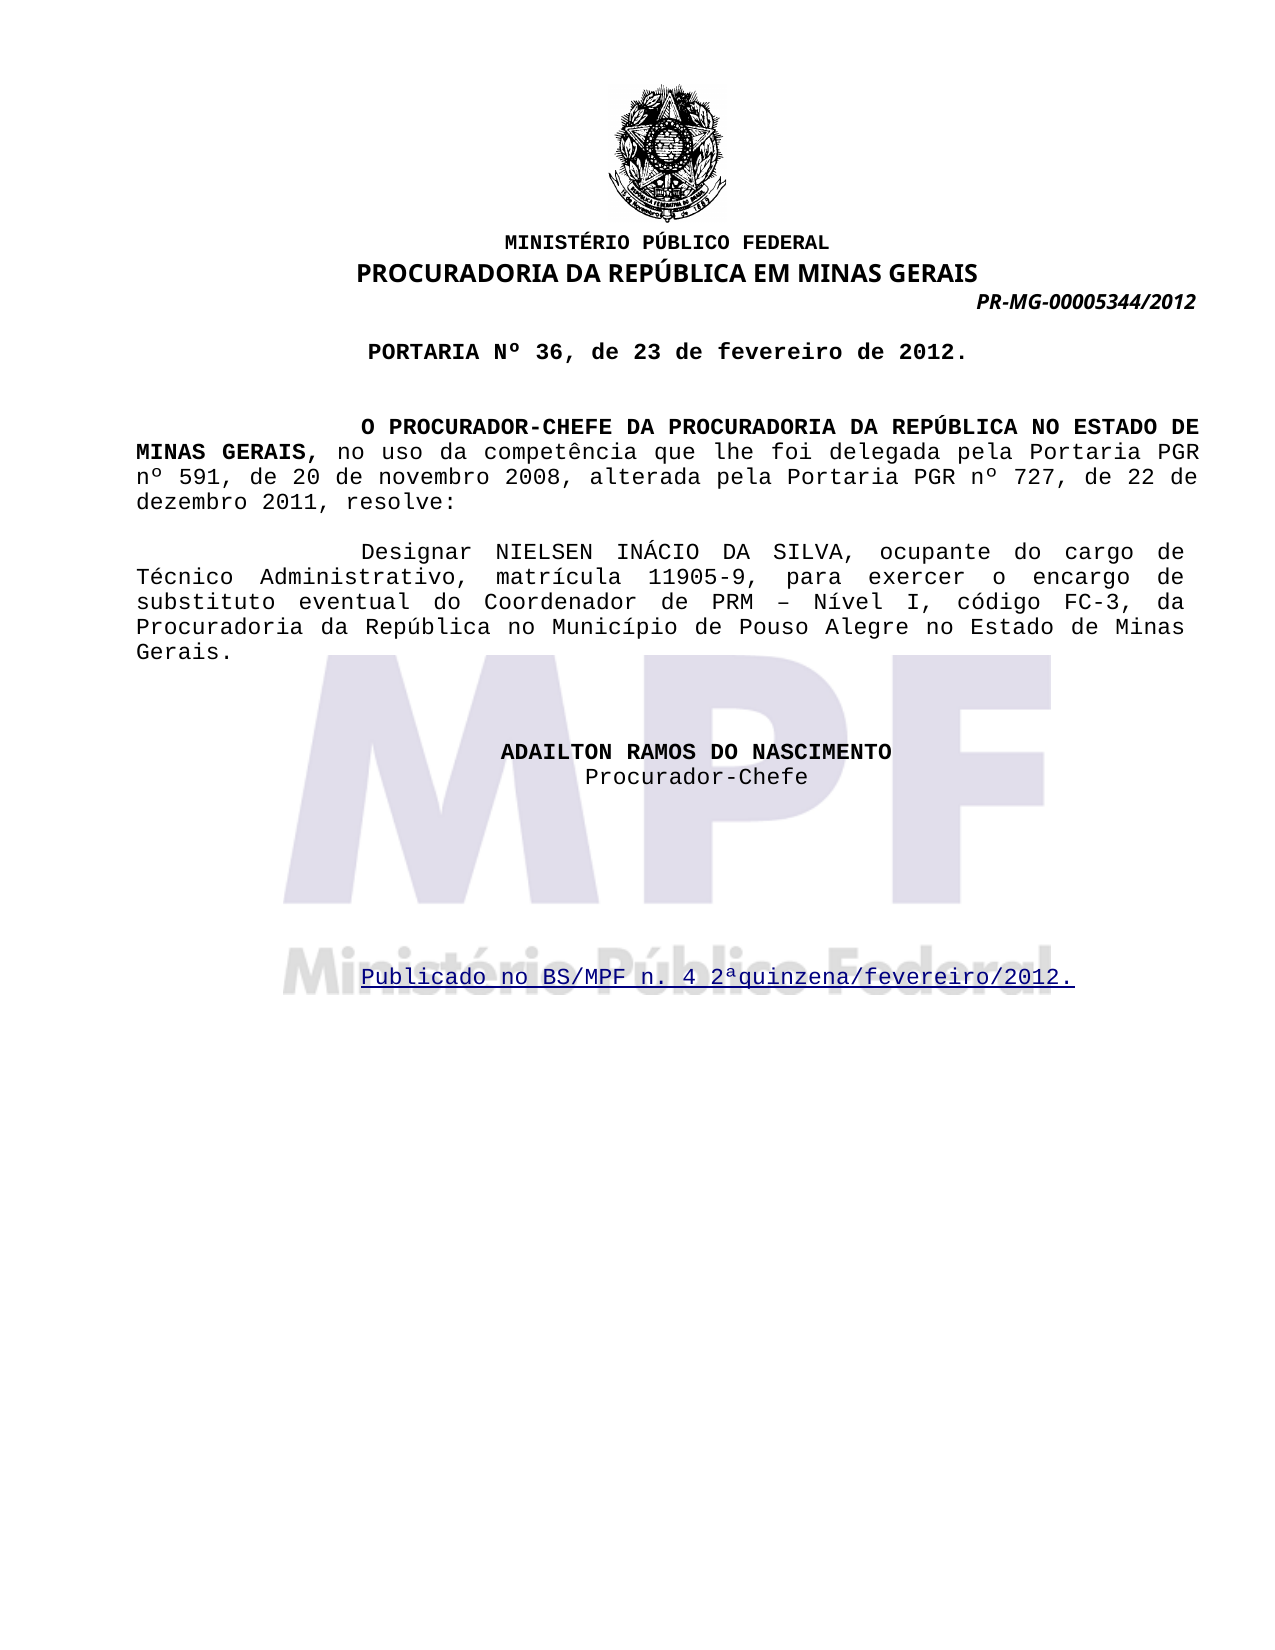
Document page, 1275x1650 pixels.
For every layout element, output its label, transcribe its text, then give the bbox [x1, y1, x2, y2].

text Procurador-Chefe [136, 764, 1198, 789]
picture [283, 789, 1051, 964]
text Designar NIELSEN INÁCIO DA SILVA, ocupante do cargo de Técnico Administrativo, matrícula 11905-9, para exercer o encargo de substituto eventual do Coordenador de PRM – Nível I, código FC-3, da Procuradoria da República no Município de Pouso Alegre no Estado de Minas Gerais. [136, 539, 1186, 664]
text ADAILTON RAMOS DO NASCIMENTO [136, 739, 1198, 764]
subtitle PR-MG-00005344/2012 [511, 289, 1198, 314]
picture [283, 664, 1051, 739]
text PORTARIA Nº 36, de 23 de fevereiro de 2012. [136, 339, 1201, 364]
text O PROCURADOR-CHEFE DA PROCURADORIA DA REPÚBLICA NO ESTADO DE MINAS GERAIS, no uso da competência que lhe foi delegada pela Portaria PGR nº 591, de 20 de novembro 2008, alterada pela Portaria PGR nº 727, de 22 de dezembro 2011, resolve: [136, 414, 1201, 514]
text Publicado no BS/MPF n. 4 2ªquinzena/fevereiro/2012. [136, 964, 1198, 989]
picture [608, 84, 727, 223]
picture [283, 989, 1051, 995]
